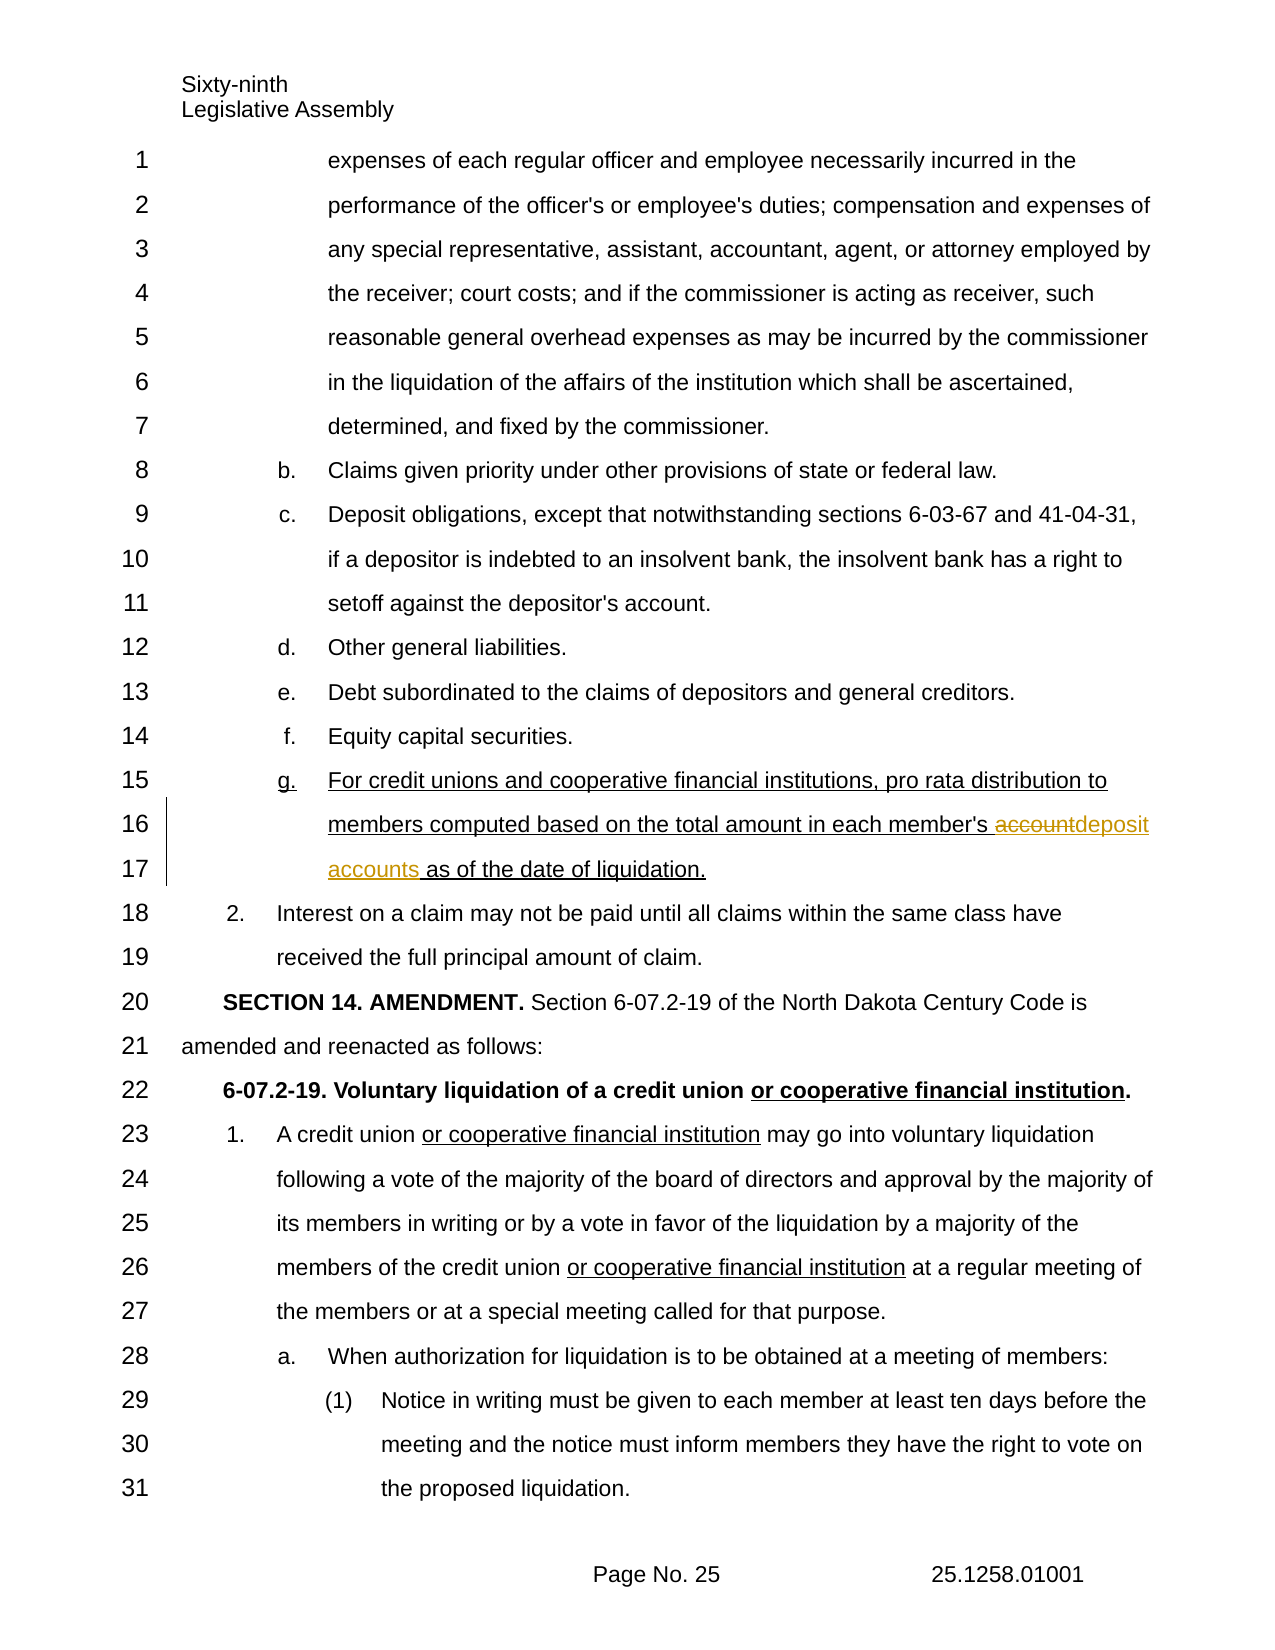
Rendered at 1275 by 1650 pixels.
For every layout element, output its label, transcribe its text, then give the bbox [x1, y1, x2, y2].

text f. Equity capital securities. [181, 709, 1154, 753]
subtitle 6‑07.2‑19. Voluntary liquidation of a credit union or cooperative financial institution. [181, 1063, 1154, 1107]
text expenses of each regular officer and employee necessarily incurred in the performance of the officer's or employee's duties; compensation and expenses of any special representative, assistant, accountant, agent, or attorney employed by the receiver; court costs; and if the commissioner is acting as receiver, such reasonable general overhead expenses as may be incurred by the commissioner in the liquidation of the affairs of the institution which shall be ascertained, determined, and fixed by the commissioner. [181, 133, 1154, 443]
text c. Deposit obligations, except that notwithstanding sections 6‑03‑67 and 41‑04‑31, if a depositor is indebted to an insolvent bank, the insolvent bank has a right to setoff against the depositor's account. [181, 487, 1154, 620]
text 1. A credit union or cooperative financial institution may go into voluntary liquidation following a vote of the majority of the board of directors and approval by the majority of its members in writing or by a vote in favor of the liquidation by a majority of the members of the credit union or cooperative financial institution at a regular meeting of the members or at a special meeting called for that purpose. [181, 1107, 1154, 1329]
text d. Other general liabilities. [181, 620, 1154, 664]
text g. For credit unions and cooperative financial institutions, pro rata distribution to members computed based on the total amount in each member's deposit accounts as of the date of liquidation. [181, 753, 1154, 886]
text b. Claims given priority under other provisions of state or federal law. [181, 443, 1154, 487]
text SECTION 14. AMENDMENT. Section 6‑07.2‑19 of the North Dakota Century Code is amended and reenacted as follows: [181, 974, 1154, 1063]
text e. Debt subordinated to the claims of depositors and general creditors. [181, 664, 1154, 709]
text (1) Notice in writing must be given to each member at least ten days before the meeting and the notice must inform members they have the right to vote on the proposed liquidation. [181, 1373, 1154, 1506]
text 2. Interest on a claim may not be paid until all claims within the same class have received the full principal amount of claim. [181, 886, 1154, 974]
text a. When authorization for liquidation is to be obtained at a meeting of members: [181, 1329, 1154, 1373]
